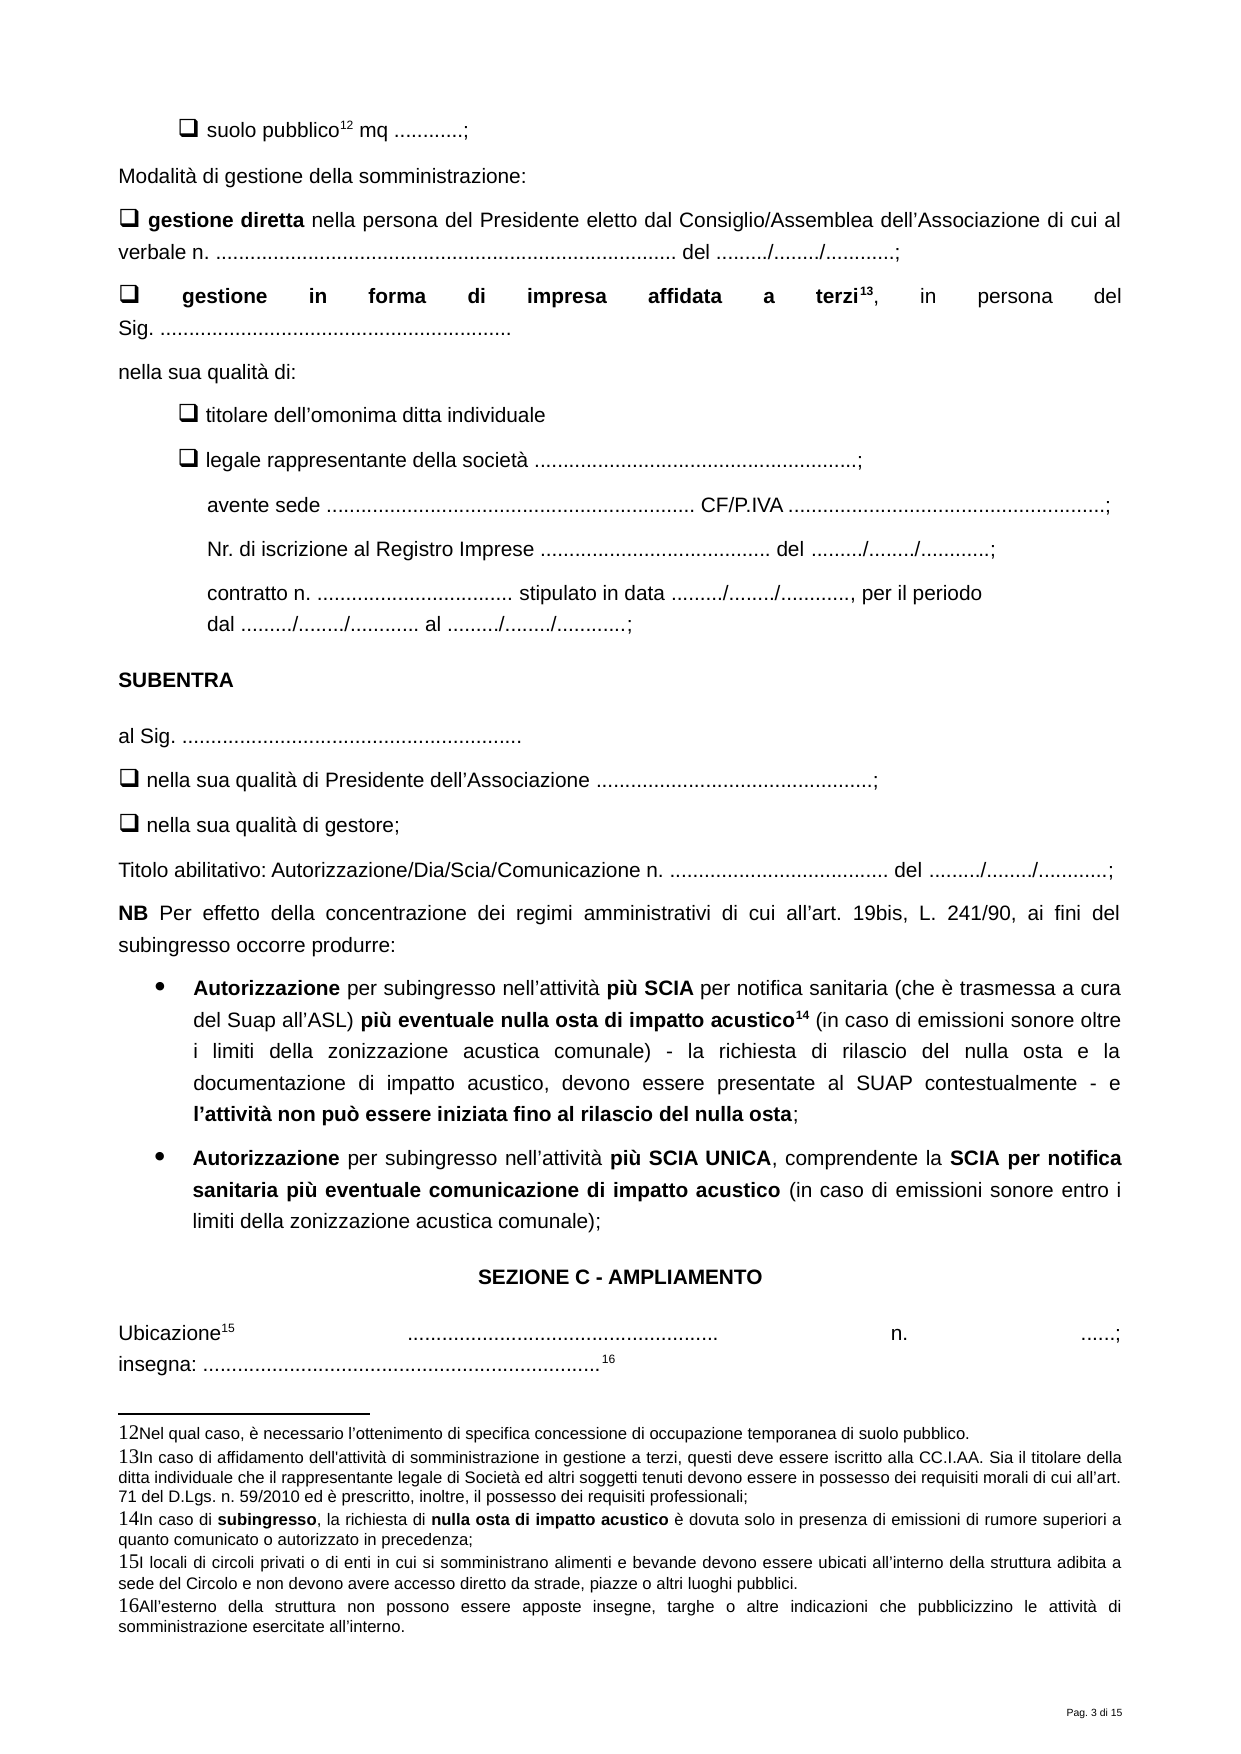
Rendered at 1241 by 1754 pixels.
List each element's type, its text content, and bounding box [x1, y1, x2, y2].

text All’esterno della struttura non possono essere apposte insegne, targhe o altre indicazioni che pubblicizzino le attività di somministrazione esercitate all’interno. [118, 1593, 1122, 1636]
text  nella sua qualità di gestore; [118, 813, 1122, 838]
text Titolo abilitativo: Autorizzazione/Dia/Scia/Comunicazione n. ...................................... del ........./......../............; [118, 858, 1122, 882]
text nella sua qualità di: [118, 359, 1122, 383]
text SEZIONE C - AMPLIAMENTO [118, 1265, 1122, 1289]
list Autorizzazione per subingresso nell’attività più SCIA per notifica sanitaria (che è trasmessa a cura del Suap all’ASL) più eventuale nulla osta di impatto acustico (in caso di emissioni sonore oltre i limiti della zonizzazione acustica comunale) - la richiesta di rilascio del nulla osta e la documentazione di impatto acustico, devono essere presentate al SUAP contestualmente - e l’attività non può essere iniziata fino al rilascio del nulla osta; [156, 976, 1122, 1126]
text Nel qual caso, è necessario l’ottenimento di specifica concessione di occupazione temporanea di suolo pubblico. [118, 1420, 1122, 1444]
text  legale rappresentante della società ........................................................; [177, 448, 1122, 473]
list Autorizzazione per subingresso nell’attività più SCIA UNICA, comprendente la SCIA per notifica sanitaria più eventuale comunicazione di impatto acustico (in caso di emissioni sonore entro i limiti della zonizzazione acustica comunale); [155, 1145, 1122, 1233]
text NB Per effetto della concentrazione dei regimi amministrativi di cui all’art. 19bis, L. 241/90, ai fini del subingresso occorre produrre: [118, 901, 1122, 956]
text Modalità di gestione della somministrazione: [118, 164, 1122, 188]
text I locali di circoli privati o di enti in cui si somministrano alimenti e bevande devono essere ubicati all’interno della struttura adibita a sede del Circolo e non devono avere accesso diretto da strade, piazze o altri luoghi pubblici. [118, 1549, 1122, 1593]
text In caso di affidamento dell'attività di somministrazione in gestione a terzi, questi deve essere iscritto alla CC.I.AA. Sia il titolare della ditta individuale che il rappresentante legale di Società ed altri soggetti tenuti devono essere in possesso dei requisiti morali di cui all’art. 71 del D.Lgs. n. 59/2010 ed è prescritto, inoltre, il possesso dei requisiti professionali; [118, 1444, 1122, 1506]
text Ubicazione ...................................................... n. ......; insegna: ..................................................................... [118, 1321, 1122, 1376]
list In caso di subingresso, la richiesta di nulla osta di impatto acustico è dovuta solo in presenza di emissioni di rumore superiori a quanto comunicato o autorizzato in precedenza; [118, 1506, 1122, 1549]
text Nr. di iscrizione al Registro Imprese ........................................ del ........./......../............; [207, 537, 1122, 561]
text contratto n. .................................. stipulato in data ........./......../............, per il periodo dal ........./......../............ al ........./......../............; [207, 581, 1122, 636]
text SUBENTRA [118, 668, 1122, 692]
text avente sede ................................................................ CF/P.IVA .......................................................; [207, 493, 1122, 517]
text  titolare dell’omonima ditta individuale [177, 403, 1122, 428]
text  gestione diretta nella persona del Presidente eletto dal Consiglio/Assemblea dell’Associazione di cui al verbale n. ................................................................................ del ........./......../............; [118, 208, 1122, 264]
text  suolo pubblico mq ............; [177, 118, 1122, 143]
text al Sig. ........................................................... [118, 724, 1122, 748]
text  gestione in forma di impresa affidata a terzi, in persona del Sig. ............................................................. [118, 284, 1122, 340]
text  nella sua qualità di Presidente dell’Associazione ................................................; [118, 768, 1122, 793]
